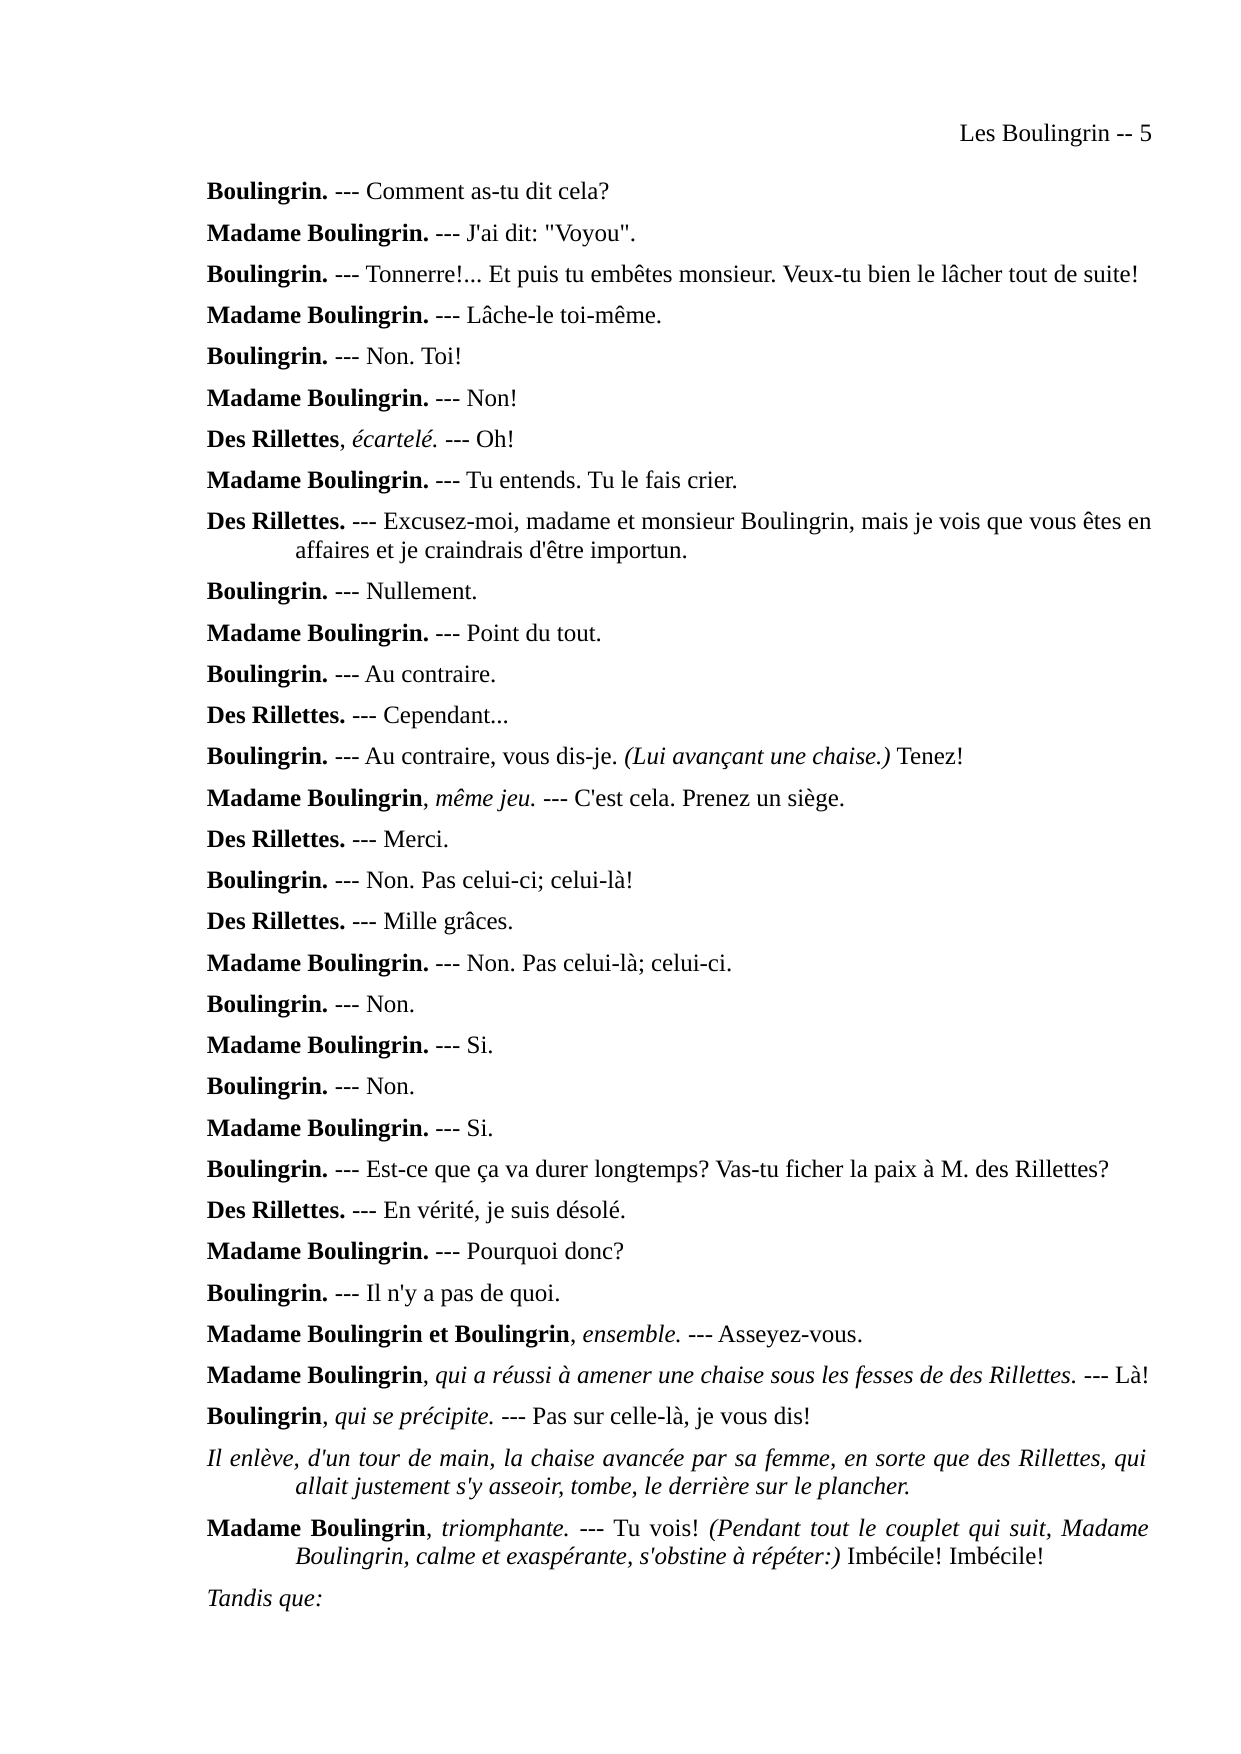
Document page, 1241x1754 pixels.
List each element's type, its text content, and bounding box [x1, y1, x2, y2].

text Madame Boulingrin et Boulingrin, ensemble. --- Asseyez-vous. [207, 1319, 1152, 1348]
text Des Rillettes. --- Mille grâces. [207, 906, 1152, 935]
text Boulingrin. --- Non. Toi! [207, 341, 1152, 370]
text Madame Boulingrin. --- Tu entends. Tu le fais crier. [207, 465, 1152, 494]
text Boulingrin. --- Non. [207, 989, 1152, 1018]
text Des Rillettes. --- En vérité, je suis désolé. [207, 1195, 1152, 1224]
text Boulingrin. --- Non. Pas celui-ci; celui-là! [207, 865, 1152, 894]
text Madame Boulingrin. --- Point du tout. [207, 618, 1152, 646]
text Boulingrin. --- Au contraire. [207, 659, 1152, 688]
text Des Rillettes, écartelé. --- Oh! [207, 424, 1152, 453]
text Madame Boulingrin, triomphante. --- Tu vois! (Pendant tout le couplet qui suit, Madame Boulingrin, calme et exaspérante, s'obstine à répéter:) Imbécile! Imbécile! [207, 1513, 1152, 1570]
text Madame Boulingrin. --- J'ai dit: "Voyou". [207, 218, 1152, 246]
text Boulingrin, qui se précipite. --- Pas sur celle-là, je vous dis! [207, 1401, 1152, 1430]
text Boulingrin. --- Tonnerre!... Et puis tu embêtes monsieur. Veux-tu bien le lâcher tout de suite! [207, 259, 1152, 288]
text Boulingrin. --- Au contraire, vous dis-je. (Lui avançant une chaise.) Tenez! [207, 741, 1152, 770]
text Madame Boulingrin. --- Non. Pas celui-là; celui-ci. [207, 948, 1152, 976]
text Des Rillettes. --- Excusez-moi, madame et monsieur Boulingrin, mais je vois que vous êtes en affaires et je craindrais d'être importun. [207, 506, 1152, 564]
text Boulingrin. --- Il n'y a pas de quoi. [207, 1278, 1152, 1306]
text Des Rillettes. --- Merci. [207, 824, 1152, 853]
text Madame Boulingrin. --- Pourquoi donc? [207, 1236, 1152, 1265]
text Des Rillettes. --- Cependant... [207, 700, 1152, 729]
text Madame Boulingrin. --- Si. [207, 1113, 1152, 1141]
text Madame Boulingrin. --- Non! [207, 383, 1152, 411]
text Boulingrin. --- Non. [207, 1071, 1152, 1100]
text Boulingrin. --- Nullement. [207, 576, 1152, 605]
text Madame Boulingrin, qui a réussi à amener une chaise sous les fesses de des Rillettes. --- Là! [207, 1360, 1152, 1389]
text Madame Boulingrin. --- Si. [207, 1030, 1152, 1059]
text Il enlève, d'un tour de main, la chaise avancée par sa femme, en sorte que des Rillettes, qui allait justement s'y asseoir, tombe, le derrière sur le plancher. [207, 1443, 1152, 1500]
text Tandis que: [207, 1583, 1152, 1611]
text Madame Boulingrin, même jeu. --- C'est cela. Prenez un siège. [207, 783, 1152, 811]
text Boulingrin. --- Comment as-tu dit cela? [207, 176, 1152, 205]
text Madame Boulingrin. --- Lâche-le toi-même. [207, 300, 1152, 329]
text Boulingrin. --- Est-ce que ça va durer longtemps? Vas-tu ficher la paix à M. des Rillettes? [207, 1154, 1152, 1183]
